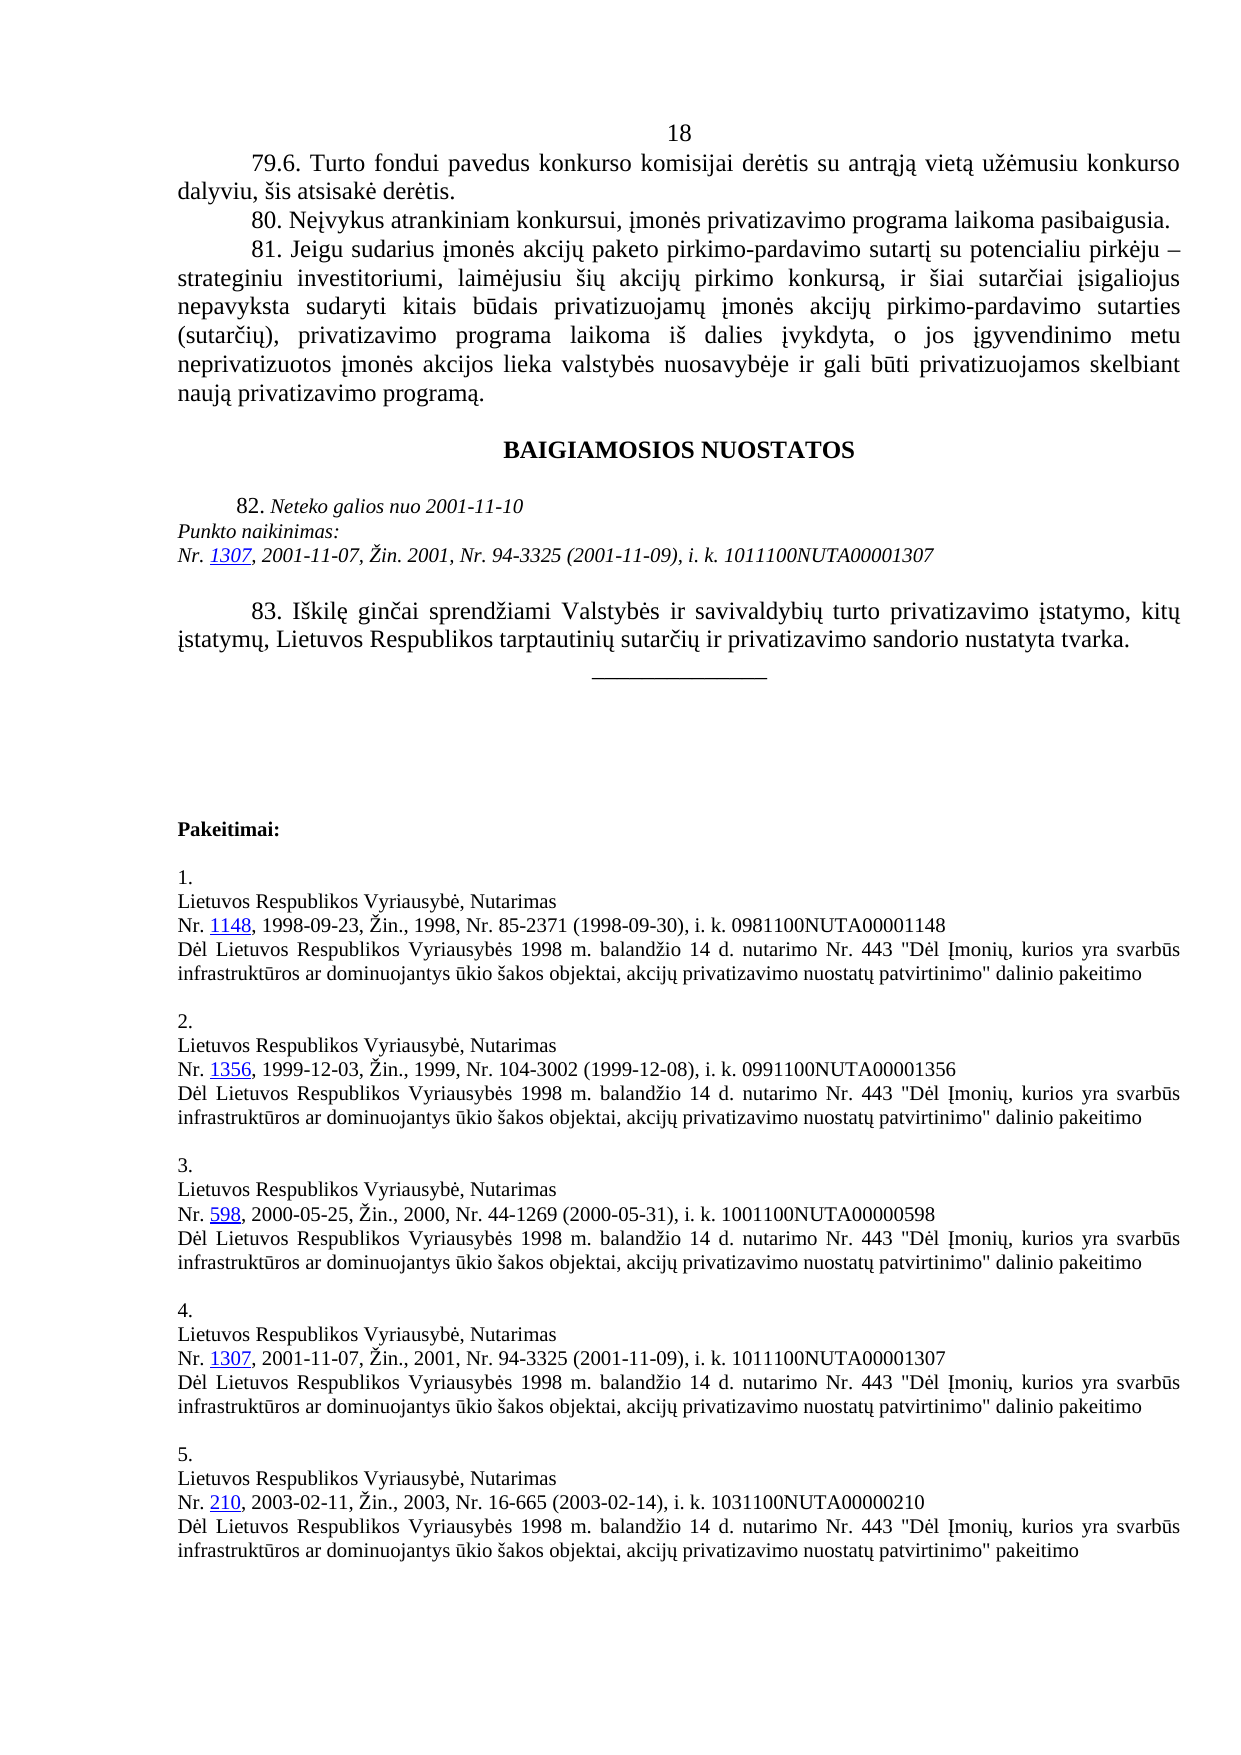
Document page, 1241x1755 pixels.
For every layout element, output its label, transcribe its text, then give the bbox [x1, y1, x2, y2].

text Nr. 210, 2003-02-11, Žin., 2003, Nr. 16-665 (2003-02-14), i. k. 1031100NUTA00000210 [177, 1490, 1181, 1514]
text BAIGIAMOSIOS NUOSTATOS [177, 435, 1181, 464]
text 1. [177, 864, 1181, 889]
text 5. [177, 1442, 1181, 1466]
text Lietuvos Respublikos Vyriausybė, Nutarimas [177, 1177, 1181, 1201]
text Dėl Lietuvos Respublikos Vyriausybės 1998 m. balandžio 14 d. nutarimo Nr. 443 "Dėl Įmonių, kurios yra svarbūs infrastruktūros ar dominuojantys ūkio šakos objektai, akcijų privatizavimo nuostatų patvirtinimo" dalinio pakeitimo [177, 1081, 1181, 1129]
text 82. Neteko galios nuo 2001-11-10 [177, 493, 1181, 519]
text Dėl Lietuvos Respublikos Vyriausybės 1998 m. balandžio 14 d. nutarimo Nr. 443 "Dėl Įmonių, kurios yra svarbūs infrastruktūros ar dominuojantys ūkio šakos objektai, akcijų privatizavimo nuostatų patvirtinimo" pakeitimo [177, 1514, 1181, 1562]
text Lietuvos Respublikos Vyriausybė, Nutarimas [177, 889, 1181, 913]
text ______________ [177, 653, 1181, 682]
text 3. [177, 1153, 1181, 1177]
text Nr. 1307, 2001-11-07, Žin., 2001, Nr. 94-3325 (2001-11-09), i. k. 1011100NUTA00001307 [177, 1346, 1181, 1370]
text 80. Neįvykus atrankiniam konkursui, įmonės privatizavimo programa laikoma pasibaigusia. [177, 205, 1181, 234]
text 79.6. Turto fondui pavedus konkurso komisijai derėtis su antrąją vietą užėmusiu konkurso dalyviu, šis atsisakė derėtis. [177, 148, 1181, 205]
text Dėl Lietuvos Respublikos Vyriausybės 1998 m. balandžio 14 d. nutarimo Nr. 443 "Dėl Įmonių, kurios yra svarbūs infrastruktūros ar dominuojantys ūkio šakos objektai, akcijų privatizavimo nuostatų patvirtinimo" dalinio pakeitimo [177, 1226, 1181, 1274]
text 83. Iškilę ginčai sprendžiami Valstybės ir savivaldybių turto privatizavimo įstatymo, kitų įstatymų, Lietuvos Respublikos tarptautinių sutarčių ir privatizavimo sandorio nustatyta tvarka. [177, 596, 1181, 653]
text Pakeitimai: [177, 816, 1181, 841]
text Lietuvos Respublikos Vyriausybė, Nutarimas [177, 1033, 1181, 1057]
text 2. [177, 1009, 1181, 1033]
text Nr. 1148, 1998-09-23, Žin., 1998, Nr. 85-2371 (1998-09-30), i. k. 0981100NUTA00001148 [177, 913, 1181, 937]
text Nr. 598, 2000-05-25, Žin., 2000, Nr. 44-1269 (2000-05-31), i. k. 1001100NUTA00000598 [177, 1201, 1181, 1226]
text 4. [177, 1298, 1181, 1322]
text Nr. 1356, 1999-12-03, Žin., 1999, Nr. 104-3002 (1999-12-08), i. k. 0991100NUTA00001356 [177, 1057, 1181, 1081]
text Dėl Lietuvos Respublikos Vyriausybės 1998 m. balandžio 14 d. nutarimo Nr. 443 "Dėl Įmonių, kurios yra svarbūs infrastruktūros ar dominuojantys ūkio šakos objektai, akcijų privatizavimo nuostatų patvirtinimo" dalinio pakeitimo [177, 1370, 1181, 1418]
text Lietuvos Respublikos Vyriausybė, Nutarimas [177, 1466, 1181, 1490]
text Lietuvos Respublikos Vyriausybė, Nutarimas [177, 1322, 1181, 1346]
text 81. Jeigu sudarius įmonės akcijų paketo pirkimo-pardavimo sutartį su potencialiu pirkėju – strateginiu investitoriumi, laimėjusiu šių akcijų pirkimo konkursą, ir šiai sutarčiai įsigaliojus nepavyksta sudaryti kitais būdais privatizuojamų įmonės akcijų pirkimo-pardavimo sutarties (sutarčių), privatizavimo programa laikoma iš dalies įvykdyta, o jos įgyvendinimo metu neprivatizuotos įmonės akcijos lieka valstybės nuosavybėje ir gali būti privatizuojamos skelbiant naują privatizavimo programą. [177, 234, 1181, 406]
text Punkto naikinimas: [177, 519, 1181, 543]
text Dėl Lietuvos Respublikos Vyriausybės 1998 m. balandžio 14 d. nutarimo Nr. 443 "Dėl Įmonių, kurios yra svarbūs infrastruktūros ar dominuojantys ūkio šakos objektai, akcijų privatizavimo nuostatų patvirtinimo" dalinio pakeitimo [177, 937, 1181, 985]
text Nr. 1307, 2001-11-07, Žin. 2001, Nr. 94-3325 (2001-11-09), i. k. 1011100NUTA00001307 [177, 543, 1181, 567]
